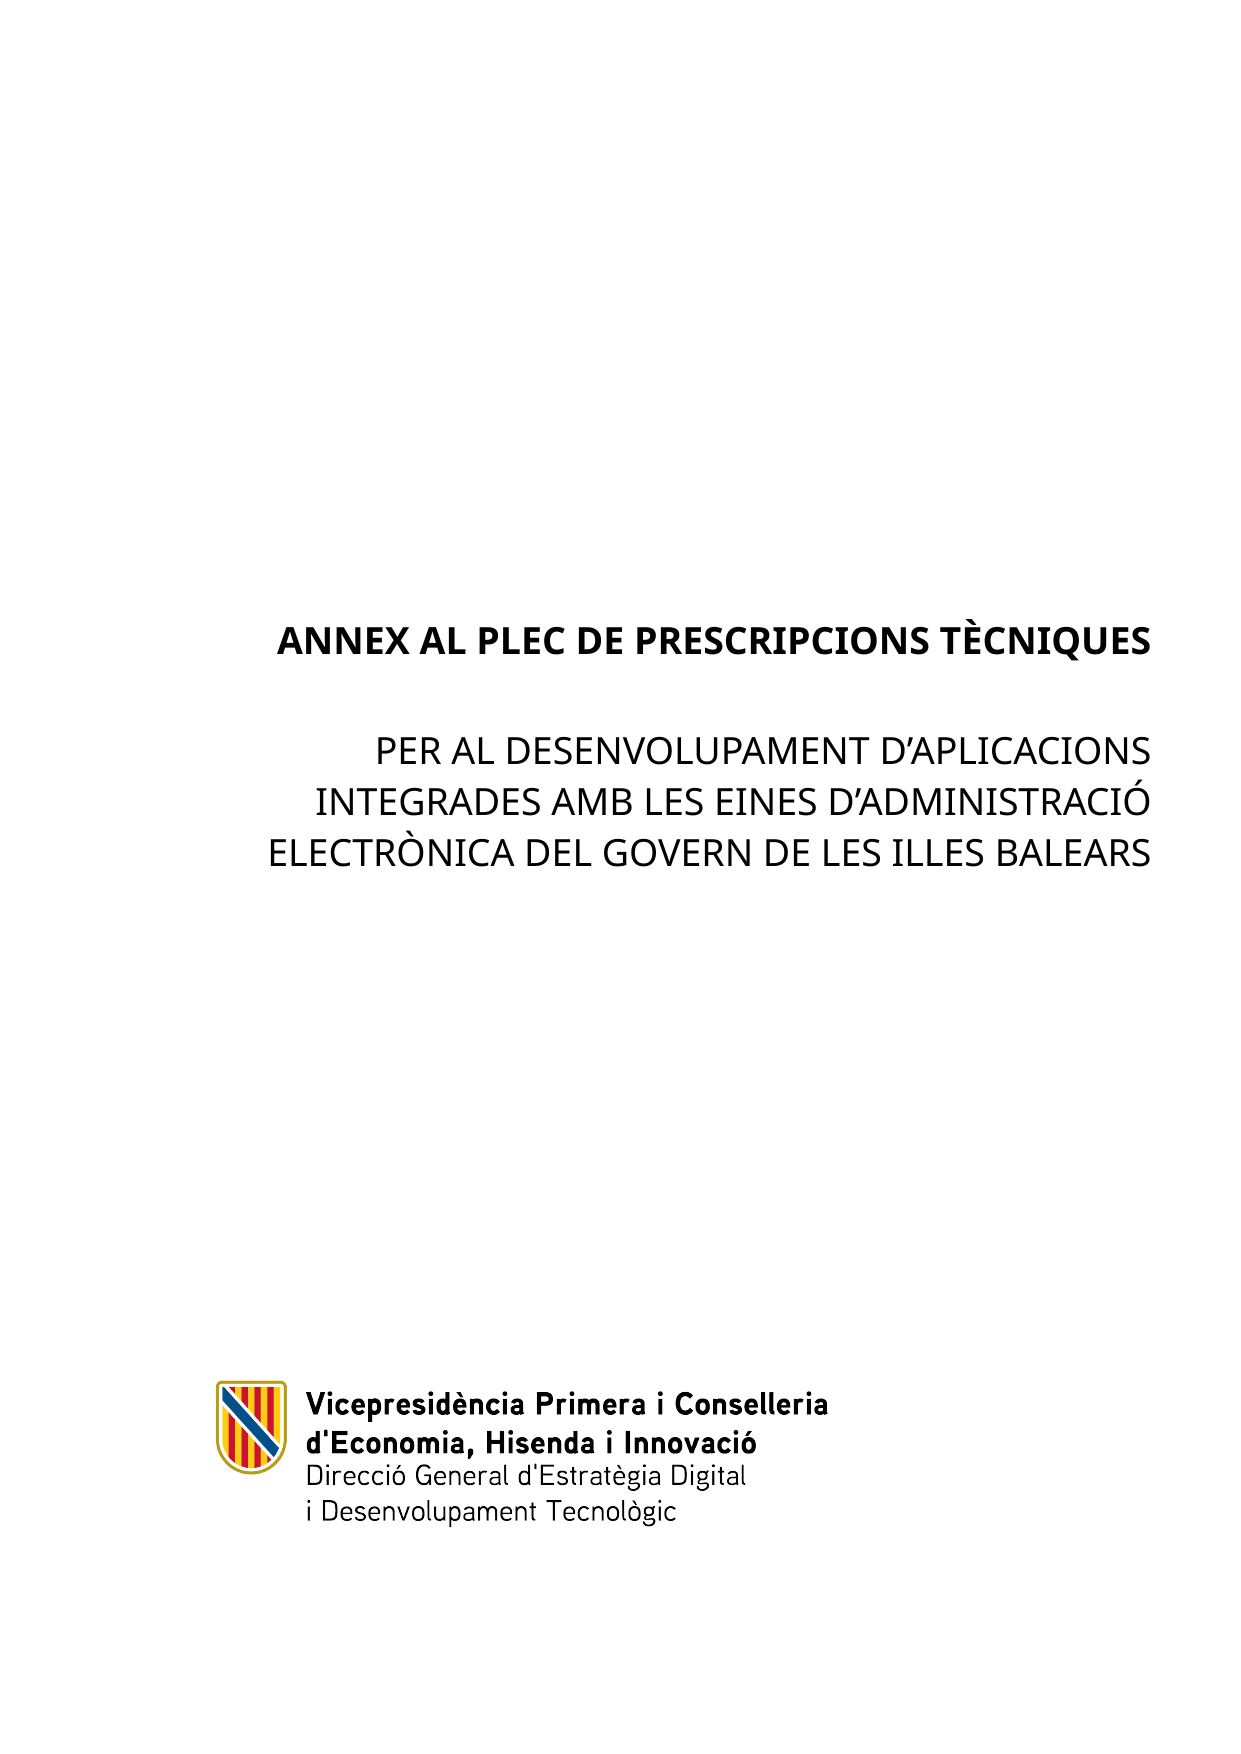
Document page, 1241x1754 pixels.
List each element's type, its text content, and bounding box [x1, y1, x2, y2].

subtitle Per al desenvolupament d’aplicaciONS INTEGRADES AMB LES EINES D’ADMINISTRACIÓ Electrònica del Govern de les ILles Balears [266, 724, 1152, 877]
picture [208, 1366, 835, 1535]
title Annex al plec de prescripcions tècniques [266, 614, 1152, 665]
